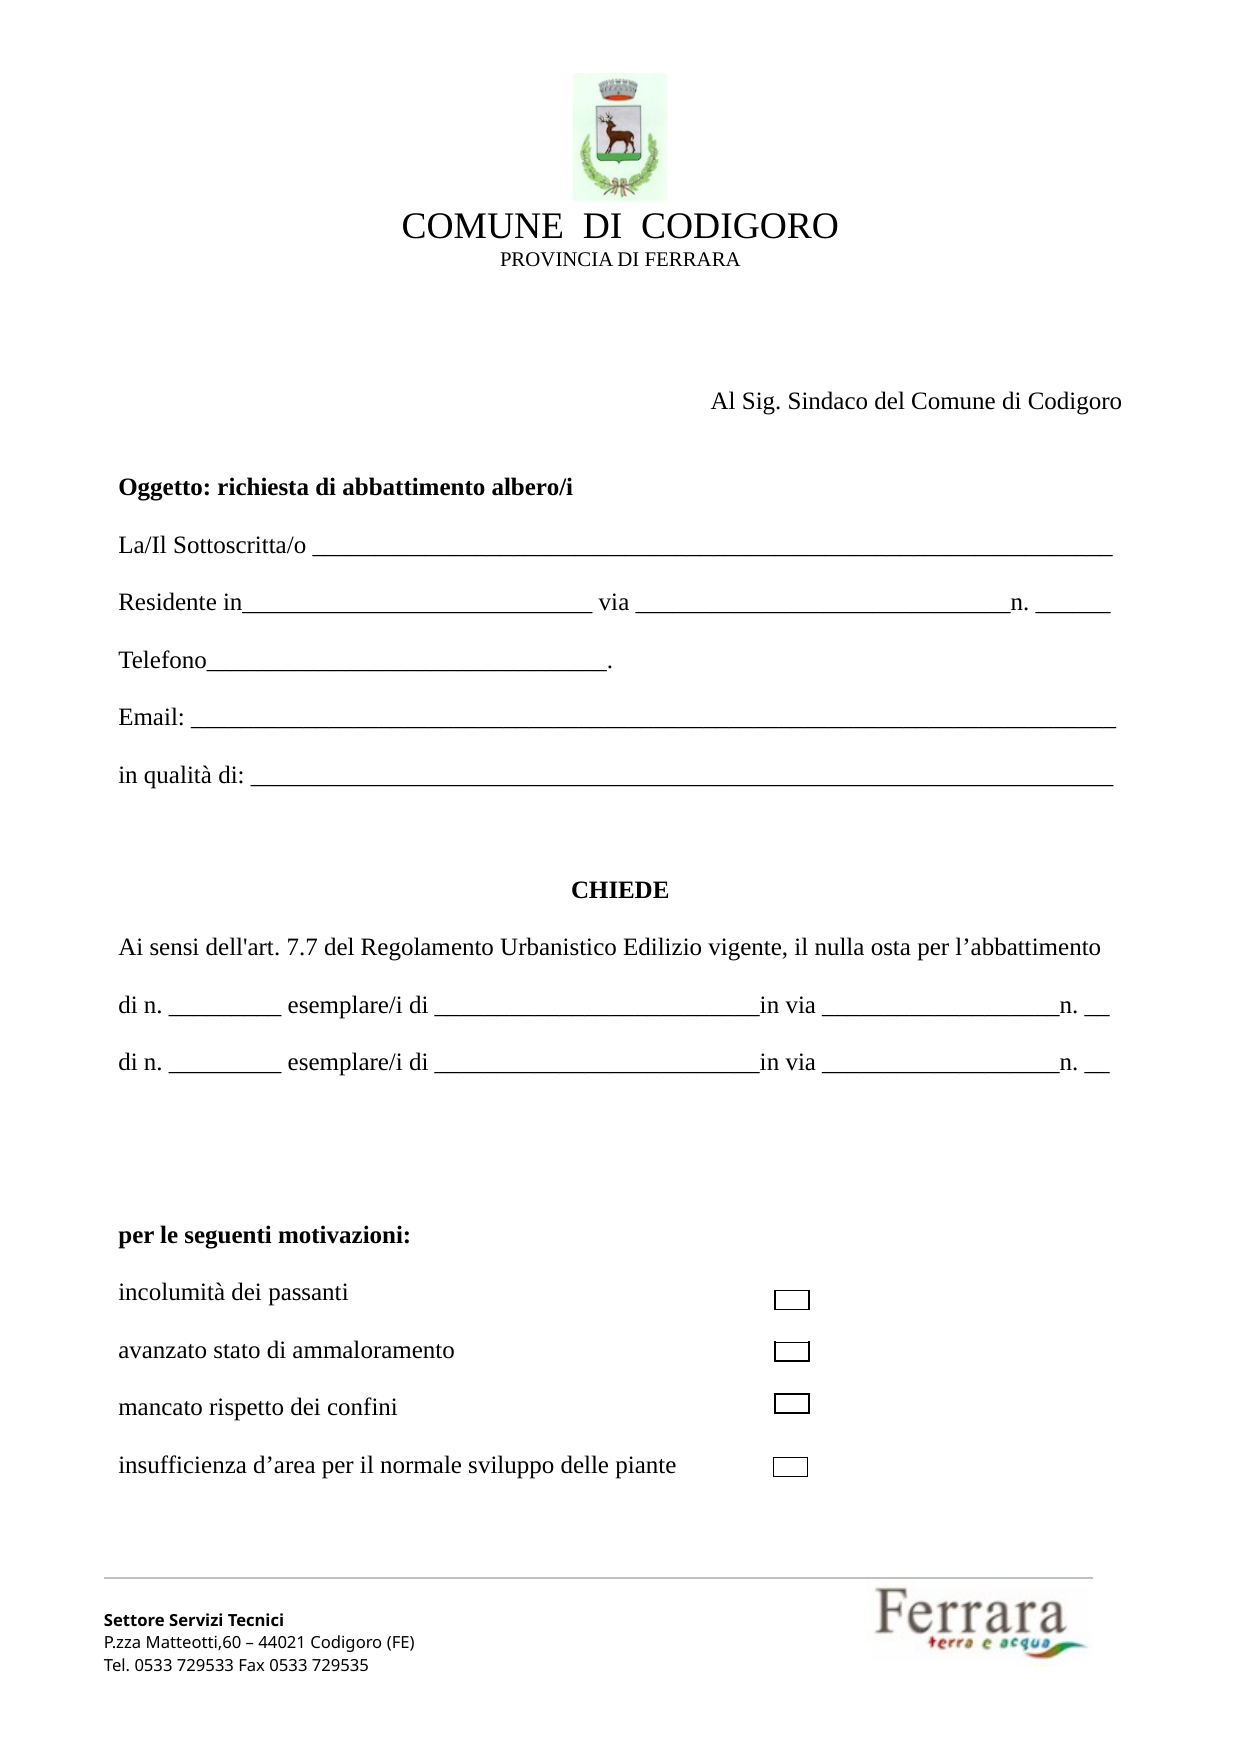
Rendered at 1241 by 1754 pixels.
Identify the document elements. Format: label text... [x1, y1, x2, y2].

text Al Sig. Sindaco del Comune di Codigoro [118, 386, 1122, 415]
text Telefono________________________________. [118, 645, 1122, 673]
text di n. _________ esemplare/i di __________________________in via ___________________n. __ [118, 1047, 1122, 1076]
text Ai sensi dell'art. 7.7 del Regolamento Urbanistico Edilizio vigente, il nulla osta per l’abbattimento [118, 932, 1122, 961]
text Residente in____________________________ via ______________________________n. ______ [118, 587, 1122, 616]
text Email: __________________________________________________________________________ [118, 702, 1122, 731]
text incolumità dei passanti [118, 1277, 1122, 1306]
text per le seguenti motivazioni: [118, 1220, 1122, 1248]
text avanzato stato di ammaloramento [118, 1335, 1122, 1363]
text CHIEDE [118, 875, 1122, 903]
text in qualità di: _____________________________________________________________________ [118, 760, 1122, 788]
text insufficienza d’area per il normale sviluppo delle piante [118, 1450, 1122, 1478]
text Oggetto: richiesta di abbattimento albero/i [118, 472, 1122, 501]
text mancato rispetto dei confini [118, 1392, 1122, 1421]
picture [572, 73, 668, 204]
text di n. _________ esemplare/i di __________________________in via ___________________n. __ [118, 990, 1122, 1018]
text La/Il Sottoscritta/o ________________________________________________________________ [118, 530, 1122, 558]
picture [866, 1579, 1093, 1667]
